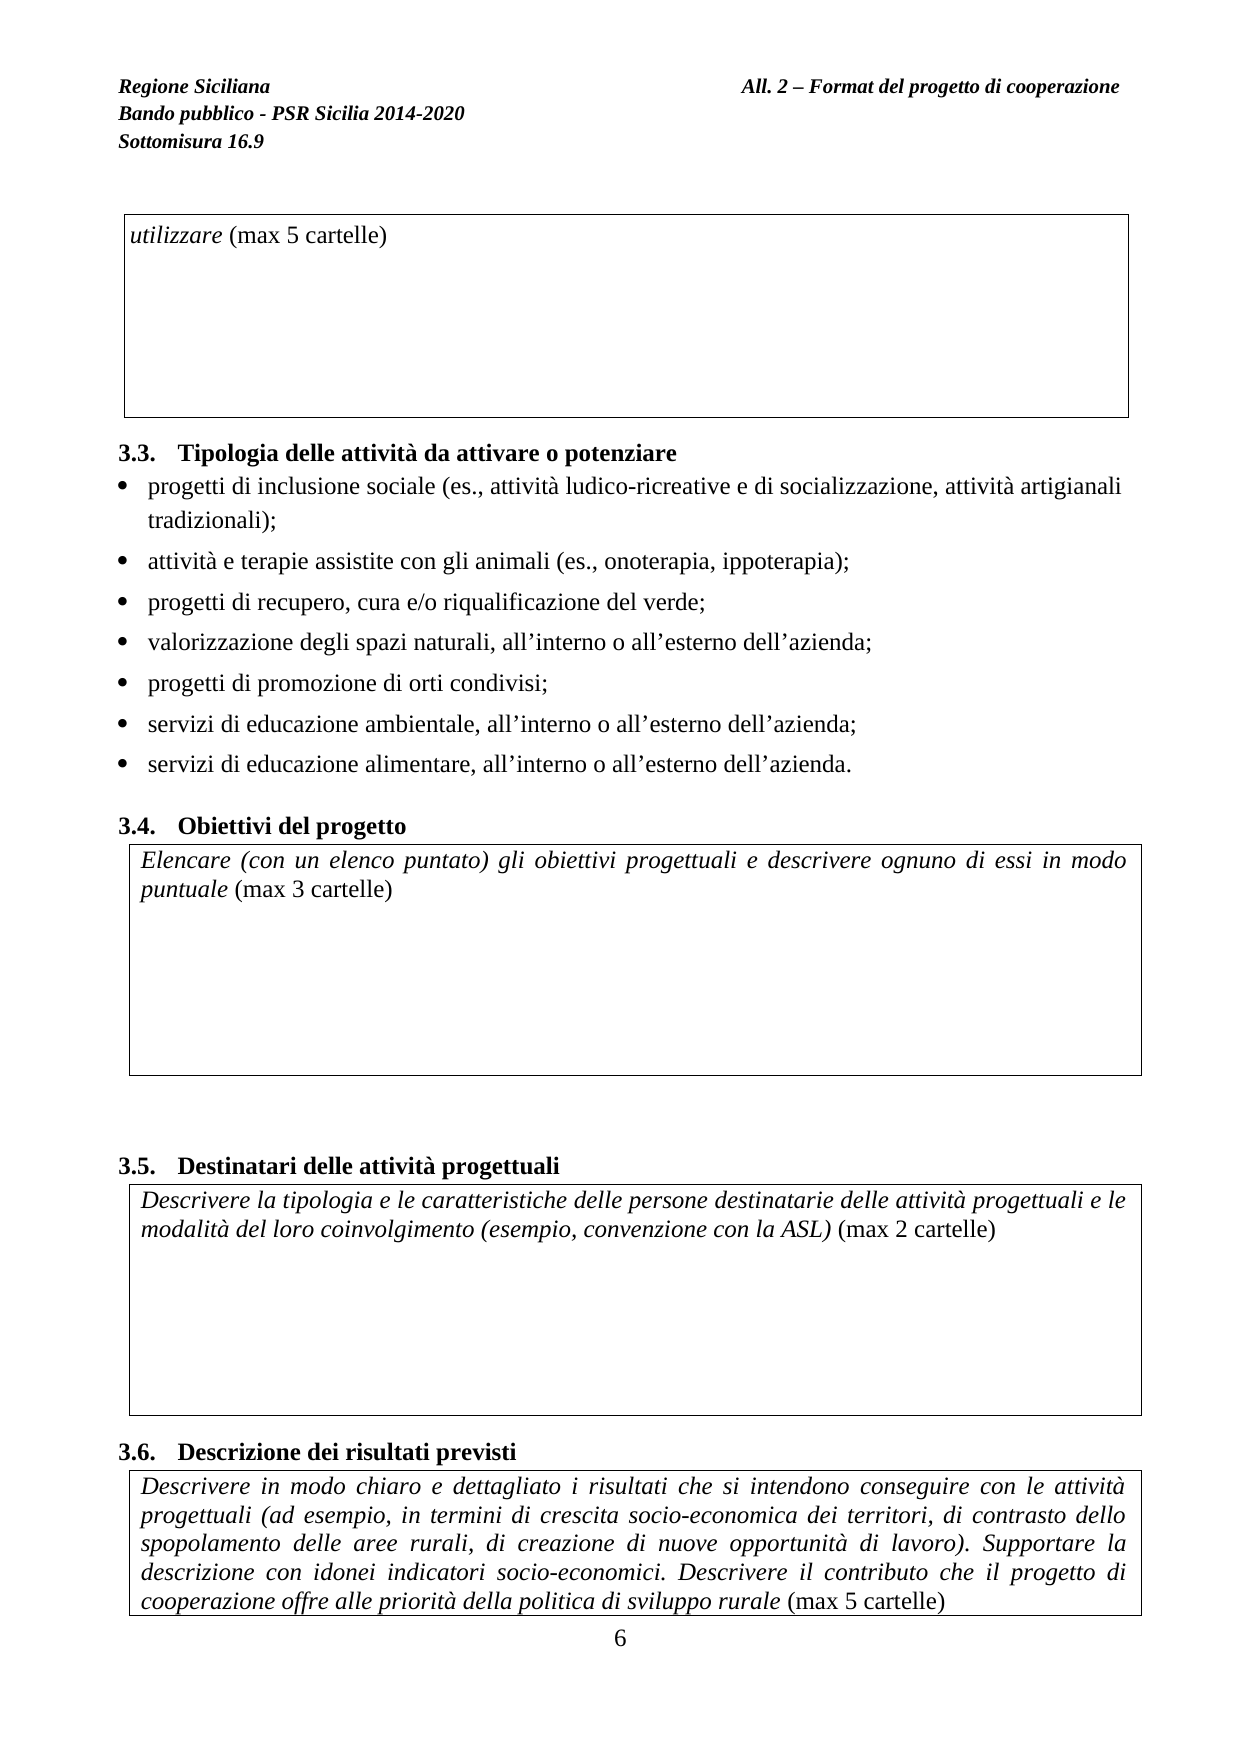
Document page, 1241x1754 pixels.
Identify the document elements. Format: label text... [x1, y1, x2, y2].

list Descrizione dei risultati previsti [118, 1437, 1122, 1466]
text  progetti di promozione di orti condivisi; [118, 668, 1122, 697]
table_header Descrivere la tipologia e le caratteristiche delle persone destinatarie delle attività progettuali e le modalità del loro coinvolgimento (esempio, convenzione con la ASL) (max 2 cartelle) [130, 1185, 1141, 1415]
list Obiettivi del progetto [118, 811, 1122, 840]
text  servizi di educazione alimentare, all’interno o all’esterno dell’azienda. [118, 749, 1122, 778]
text  progetti di recupero, cura e/o riqualificazione del verde; [118, 587, 1122, 615]
list Destinatari delle attività progettuali [118, 1151, 1122, 1180]
list Tipologia delle attività da attivare o potenziare [118, 438, 1122, 466]
text  valorizzazione degli spazi naturali, all’interno o all’esterno dell’azienda; [118, 627, 1122, 656]
text  progetti di inclusione sociale (es., attività ludico-ricreative e di socializzazione, attività artigianali tradizionali); [118, 471, 1122, 534]
table_header Elencare (con un elenco puntato) gli obiettivi progettuali e descrivere ognuno di essi in modo puntuale (max 3 cartelle) [130, 845, 1141, 1075]
table_header Descrivere in modo chiaro e dettagliato i risultati che si intendono conseguire con le attività progettuali (ad esempio, in termini di crescita socio-economica dei territori, di contrasto dello spopolamento delle aree rurali, di creazione di nuove opportunità di lavoro). Supportare la descrizione con idonei indicatori socio-economici. Descrivere il contributo che il progetto di cooperazione offre alle priorità della politica di sviluppo rurale (max 5 cartelle) [130, 1471, 1141, 1615]
table_header utilizzare (max 5 cartelle) [125, 215, 1128, 416]
text  servizi di educazione ambientale, all’interno o all’esterno dell’azienda; [118, 709, 1122, 738]
text  attività e terapie assistite con gli animali (es., onoterapia, ippoterapia); [118, 546, 1122, 575]
